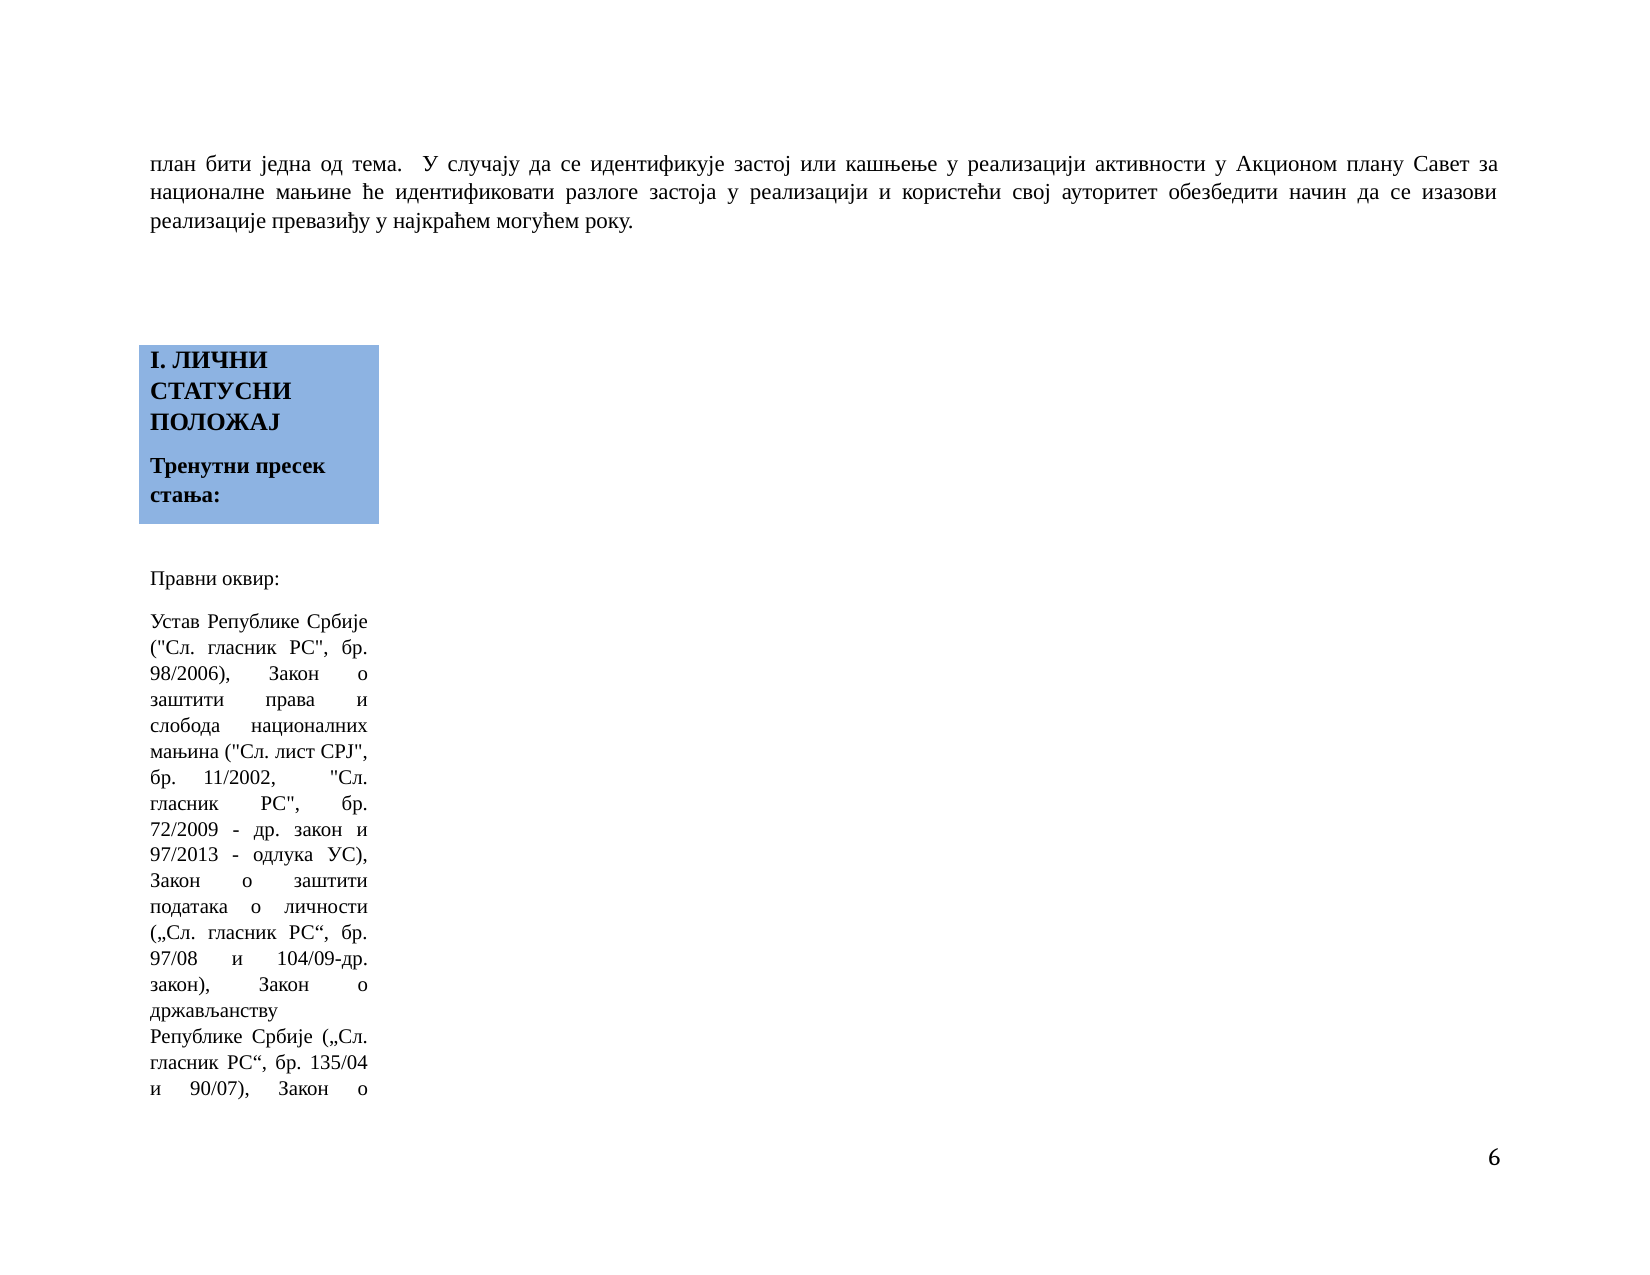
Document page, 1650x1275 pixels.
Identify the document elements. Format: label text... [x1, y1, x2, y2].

table_cell Правни оквир: Устав Републике Србије ("Сл. гласник РС", бр. 98/2006), Закон о заштити права и слобода националних мањина ("Сл. лист СРЈ", бр. 11/2002, "Сл. гласник РС", бр. 72/2009 - др. закон и 97/2013 - одлука УС), Закон о заштити података о личности („Сл. гласник РС“, бр. 97/08 и 104/09-др. закон), Закон о држављанству Републике Србије („Сл. гласник РС“, бр. 135/04 и 90/07), Закон о [139, 524, 379, 1100]
table_header I. ЛИЧНИ СТАТУСНИ ПОЛОЖАЈ [139, 345, 379, 452]
text план бити једна од тема. У случају да се идентификује застој или кашњење у реализацији активности у Акционом плану Савет за националне мањине ће идентификовати разлоге застоја у реализацији и користећи свој ауторитет обезбедити начин да се изазови реализације превазиђу у најкраћем могућем року. [150, 150, 1500, 233]
table_cell Тренутни пресек стања: [139, 452, 379, 524]
